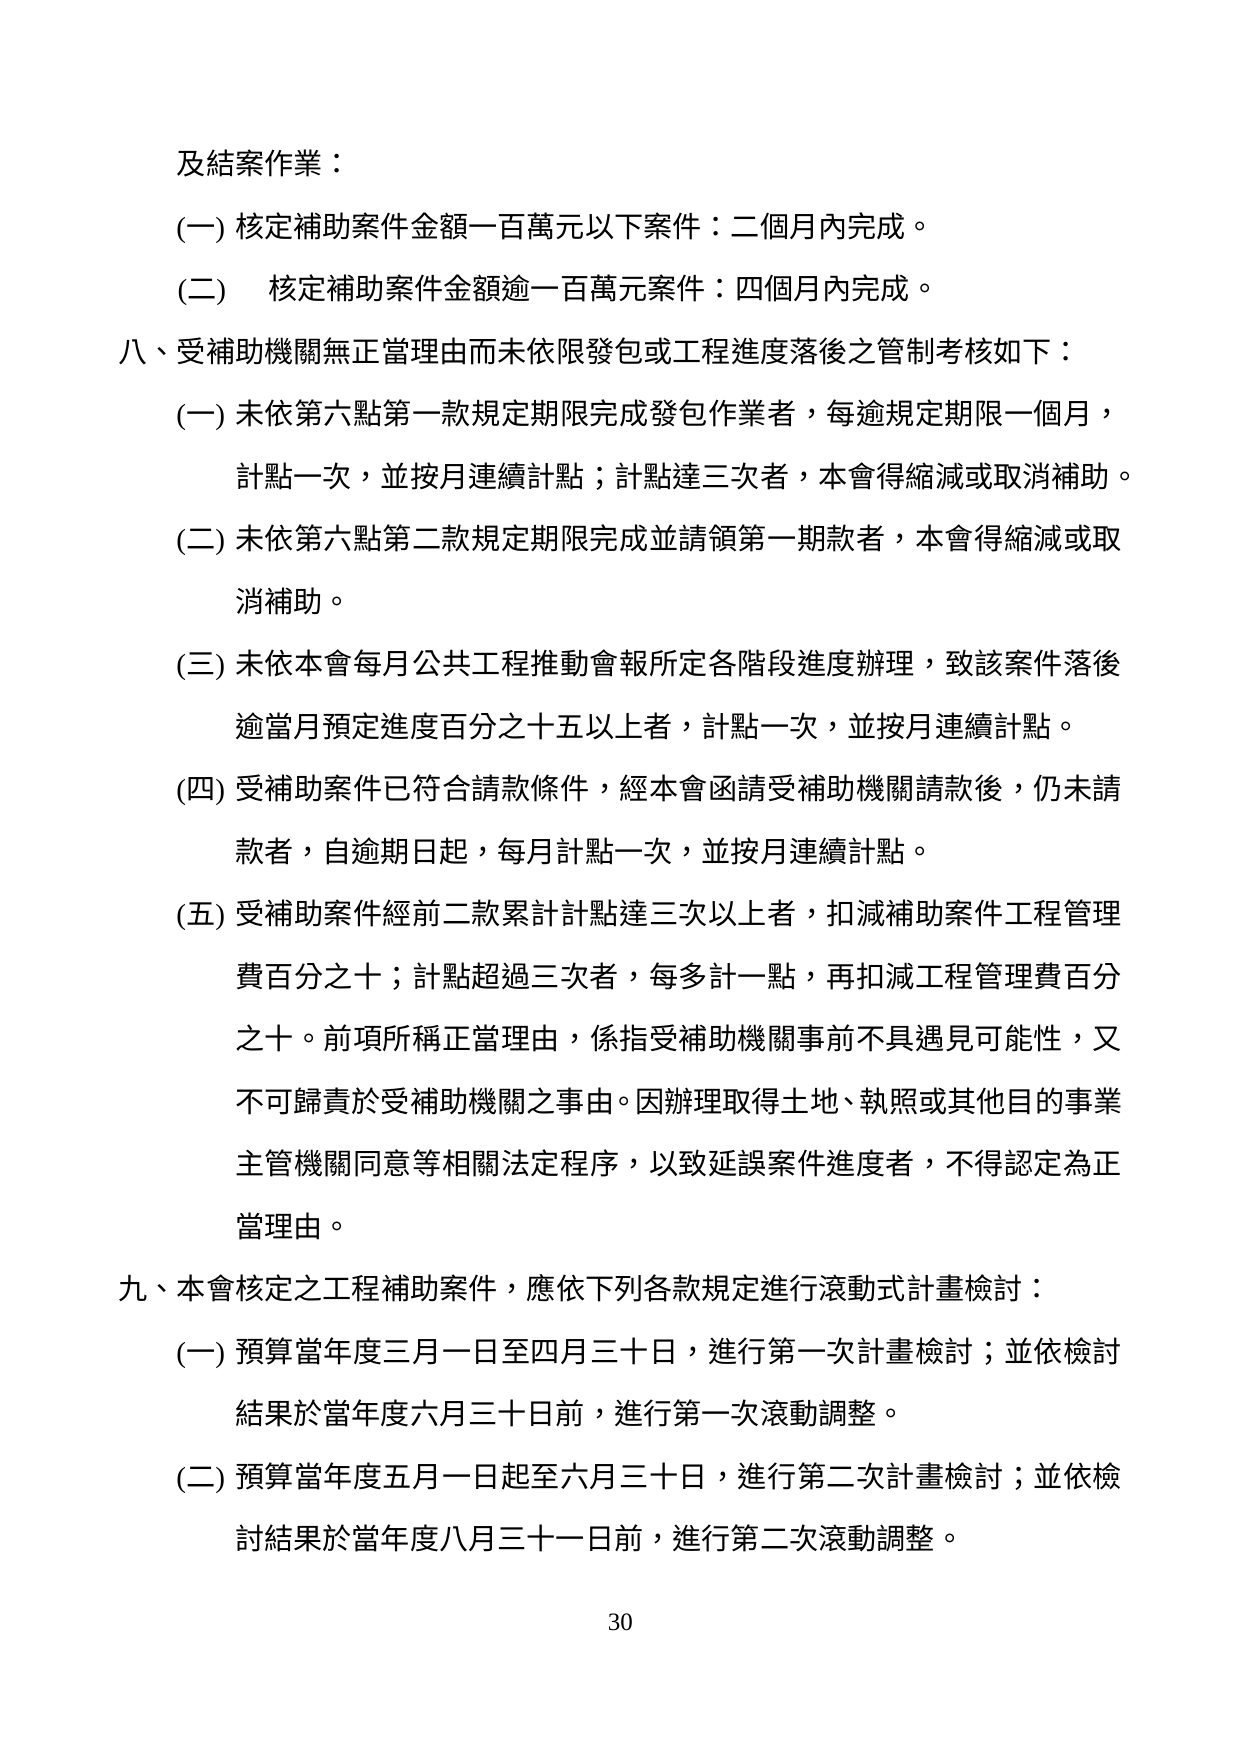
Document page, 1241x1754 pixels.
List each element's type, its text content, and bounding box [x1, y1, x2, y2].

list 核定補助案件金額一百萬元以下案件：二個月內完成。 [176, 192, 1122, 254]
list 預算當年度三月一日至四月三十日，進行第一次計畫檢討；並依檢討結果於當年度六月三十日前，進行第一次滾動調整。 [176, 1317, 1122, 1442]
list 核定補助案件金額逾一百萬元案件：四個月內完成。 [177, 254, 1122, 317]
list 受補助機關無正當理由而未依限發包或工程進度落後之管制考核如下： [118, 317, 1122, 379]
list 受補助案件經前二款累計計點達三次以上者，扣減補助案件工程管理費百分之十；計點超過三次者，每多計一點，再扣減工程管理費百分之十。前項所稱正當理由，係指受補助機關事前不具遇見可能性，又不可歸責於受補助機關之事由。因辦理取得土地、執照或其他目的事業主管機關同意等相關法定程序，以致延誤案件進度者，不得認定為正當理由。 [176, 879, 1122, 1254]
list 未依第六點第二款規定期限完成並請領第一期款者，本會得縮減或取消補助。 [176, 504, 1122, 629]
list 本會核定之工程補助案件，應依下列各款規定進行滾動式計畫檢討： [118, 1254, 1122, 1317]
list 未依第六點第一款規定期限完成發包作業者，每逾規定期限一個月，計點一次，並按月連續計點；計點達三次者，本會得縮減或取消補助。 [176, 379, 1122, 504]
list 受補助案件已符合請款條件，經本會函請受補助機關請款後，仍未請款者，自逾期日起，每月計點一次，並按月連續計點。 [176, 754, 1122, 879]
list 未依本會每月公共工程推動會報所定各階段進度辦理，致該案件落後逾當月預定進度百分之十五以上者，計點一次，並按月連續計點。 [176, 629, 1122, 754]
list 預算當年度五月一日起至六月三十日，進行第二次計畫檢討；並依檢討結果於當年度八月三十一日前，進行第二次滾動調整。 [176, 1442, 1122, 1567]
list 及結案作業： [118, 129, 1122, 192]
